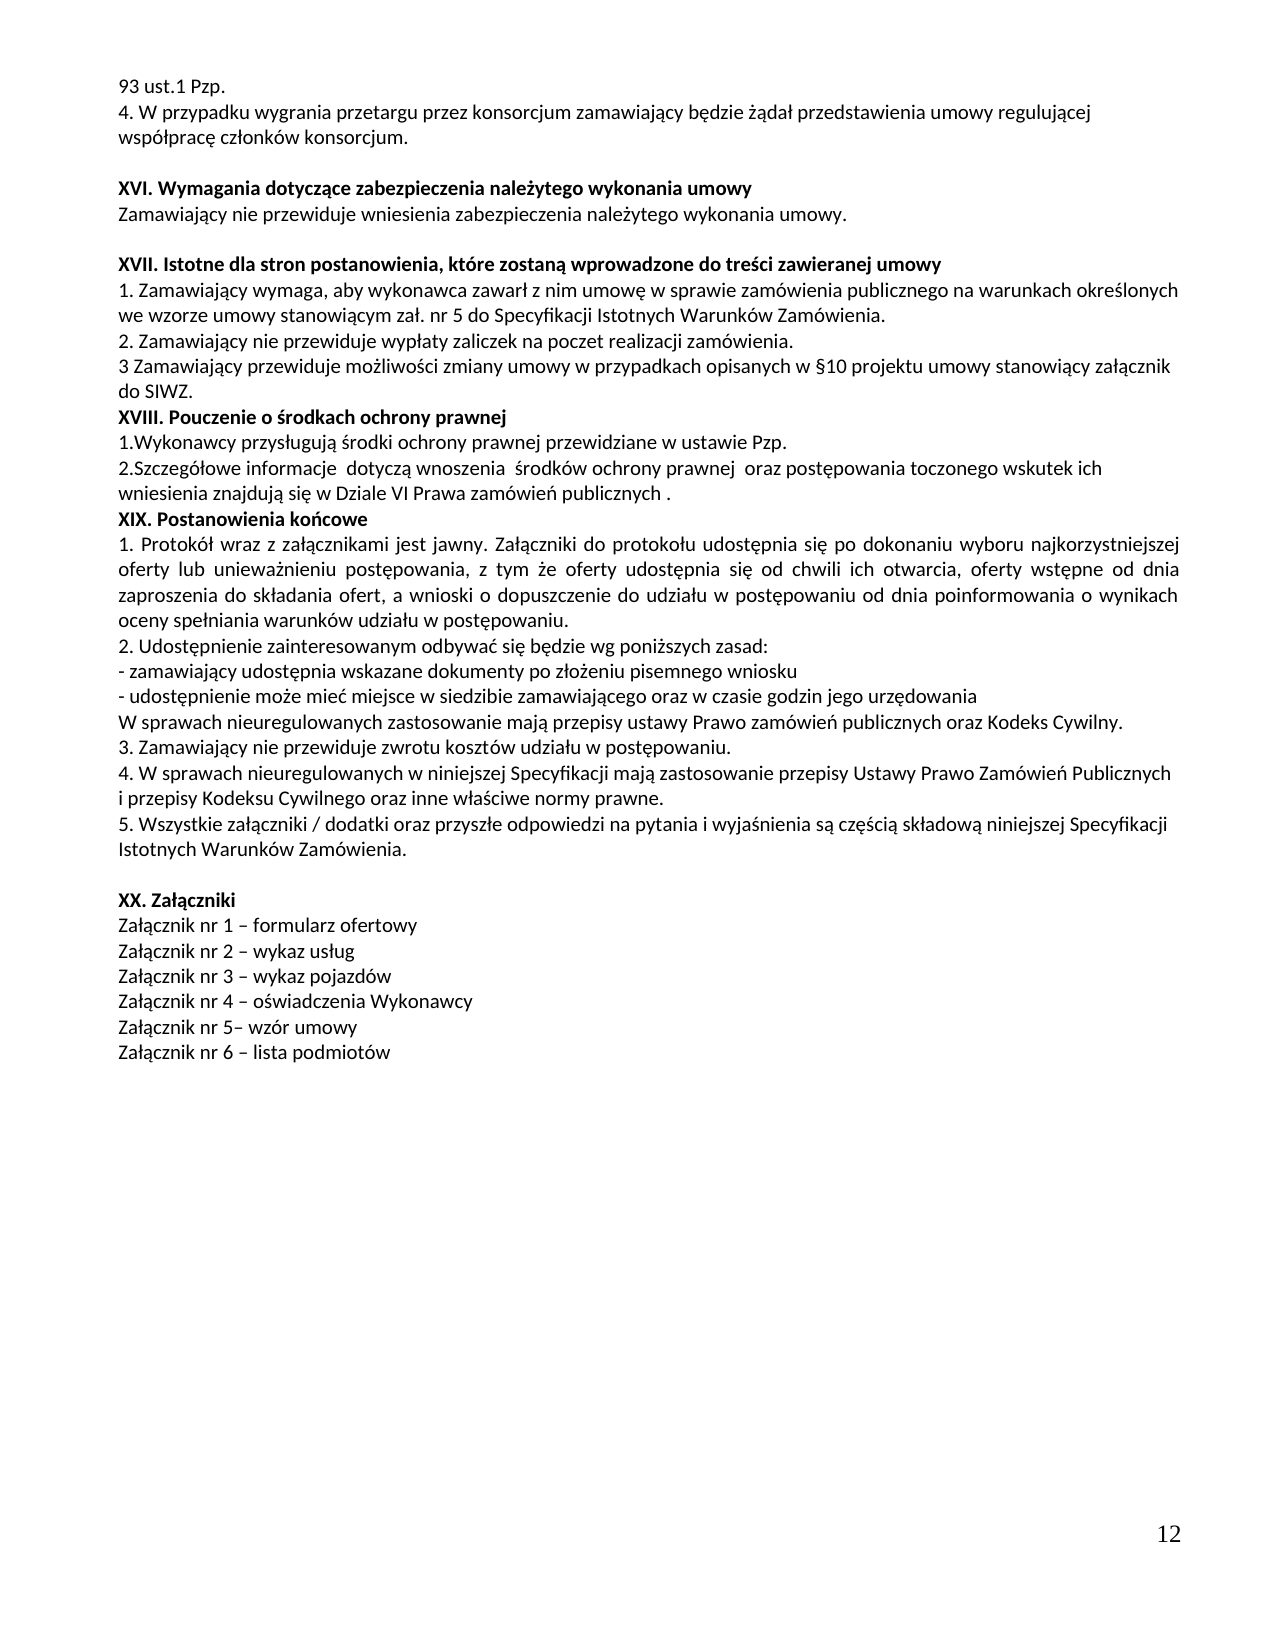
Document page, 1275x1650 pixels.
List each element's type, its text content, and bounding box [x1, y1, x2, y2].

text 5. Wszystkie załączniki / dodatki oraz przyszłe odpowiedzi na pytania i wyjaśnienia są częścią składową niniejszej Specyfikacji Istotnych Warunków Zamówienia. [118, 811, 1181, 862]
text Załącznik nr 6 – lista podmiotów [118, 1039, 1181, 1065]
text XIX. Postanowienia końcowe [118, 506, 1181, 531]
text 1. Zamawiający wymaga, aby wykonawca zawarł z nim umowę w sprawie zamówienia publicznego na warunkach określonych we wzorze umowy stanowiącym zał. nr 5 do Specyfikacji Istotnych Warunków Zamówienia. [118, 277, 1181, 328]
text 1. Protokół wraz z załącznikami jest jawny. Załączniki do protokołu udostępnia się po dokonaniu wyboru najkorzystniejszej oferty lub unieważnieniu postępowania, z tym że oferty udostępnia się od chwili ich otwarcia, oferty wstępne od dnia zaproszenia do składania ofert, a wnioski o dopuszczenie do udziału w postępowaniu od dnia poinformowania o wynikach oceny spełniania warunków udziału w postępowaniu. [118, 531, 1181, 633]
text XVIII. Pouczenie o środkach ochrony prawnej [118, 404, 1181, 429]
text W sprawach nieuregulowanych zastosowanie mają przepisy ustawy Prawo zamówień publicznych oraz Kodeks Cywilny. [118, 709, 1181, 734]
text Załącznik nr 1 – formularz ofertowy [118, 912, 1181, 938]
text Zamawiający nie przewiduje wniesienia zabezpieczenia należytego wykonania umowy. [118, 201, 1181, 226]
text XX. Załączniki [118, 887, 1181, 912]
text XVII. Istotne dla stron postanowienia, które zostaną wprowadzone do treści zawieranej umowy [118, 252, 1181, 277]
text - udostępnienie może mieć miejsce w siedzibie zamawiającego oraz w czasie godzin jego urzędowania [118, 684, 1181, 709]
text 1.Wykonawcy przysługują środki ochrony prawnej przewidziane w ustawie Pzp. 2.Szczegółowe informacje dotyczą wnoszenia środków ochrony prawnej oraz postępowania toczonego wskutek ich wniesienia znajdują się w Dziale VI Prawa zamówień publicznych . [118, 429, 1181, 506]
text Załącznik nr 2 – wykaz usług [118, 938, 1181, 963]
text 3 Zamawiający przewiduje możliwości zmiany umowy w przypadkach opisanych w §10 projektu umowy stanowiący załącznik do SIWZ. [118, 353, 1181, 404]
text XVI. Wymagania dotyczące zabezpieczenia należytego wykonania umowy [118, 175, 1181, 201]
text 2. Udostępnienie zainteresowanym odbywać się będzie wg poniższych zasad: [118, 633, 1181, 658]
text Załącznik nr 4 – oświadczenia Wykonawcy [118, 989, 1181, 1014]
text 3. Zamawiający nie przewiduje zwrotu kosztów udziału w postępowaniu. [118, 734, 1181, 760]
text - zamawiający udostępnia wskazane dokumenty po złożeniu pisemnego wniosku [118, 658, 1181, 684]
text 93 ust.1 Pzp. [118, 74, 1181, 99]
text Załącznik nr 3 – wykaz pojazdów [118, 963, 1181, 989]
text 4. W przypadku wygrania przetargu przez konsorcjum zamawiający będzie żądał przedstawienia umowy regulującej współpracę członków konsorcjum. [118, 99, 1181, 150]
text Załącznik nr 5– wzór umowy [118, 1014, 1181, 1039]
text 2. Zamawiający nie przewiduje wypłaty zaliczek na poczet realizacji zamówienia. [118, 328, 1181, 353]
text 4. W sprawach nieuregulowanych w niniejszej Specyfikacji mają zastosowanie przepisy Ustawy Prawo Zamówień Publicznych i przepisy Kodeksu Cywilnego oraz inne właściwe normy prawne. [118, 760, 1181, 811]
